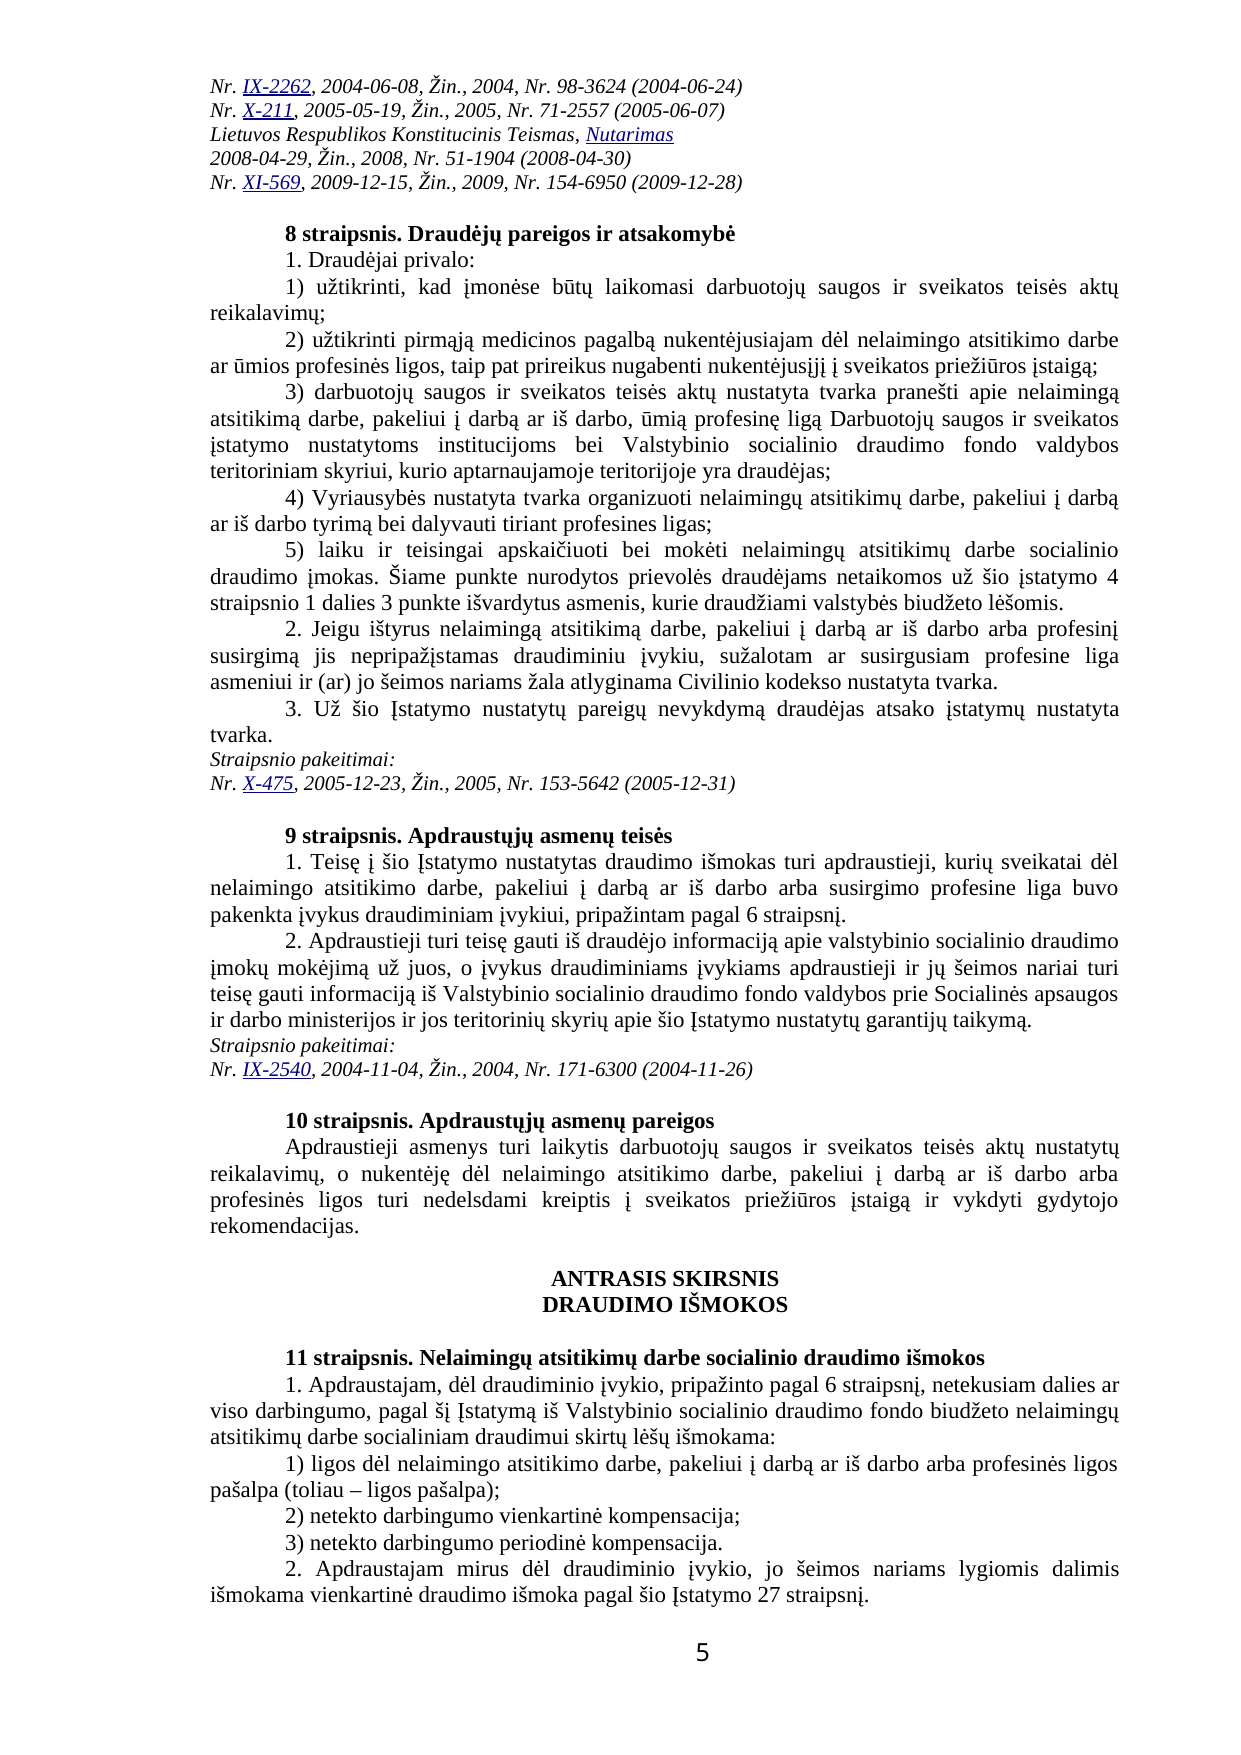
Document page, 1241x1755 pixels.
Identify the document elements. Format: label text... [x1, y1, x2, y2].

text Straipsnio pakeitimai: [210, 1033, 1120, 1057]
text 1. Teisę į šio Įstatymo nustatytas draudimo išmokas turi apdraustieji, kurių sveikatai dėl nelaimingo atsitikimo darbe, pakeliui į darbą ar iš darbo arba susirgimo profesine liga buvo pakenkta įvykus draudiminiam įvykiui, pripažintam pagal 6 straipsnį. [210, 848, 1120, 927]
text Straipsnio pakeitimai: [210, 747, 1120, 771]
text 3) netekto darbingumo periodinė kompensacija. [210, 1529, 1120, 1555]
text 1. Draudėjai privalo: [210, 247, 1120, 273]
text 2) užtikrinti pirmąją medicinos pagalbą nukentėjusiajam dėl nelaimingo atsitikimo darbe ar ūmios profesinės ligos, taip pat prireikus nugabenti nukentėjusįjį į sveikatos priežiūros įstaigą; [210, 326, 1120, 378]
text Nr. IX-2262, 2004-06-08, Žin., 2004, Nr. 98-3624 (2004-06-24) [210, 73, 1120, 98]
text Nr. X-475, 2005-12-23, Žin., 2005, Nr. 153-5642 (2005-12-31) [210, 771, 1120, 795]
subtitle DRAUDIMO IŠMOKOS [210, 1292, 1120, 1318]
text 1) užtikrinti, kad įmonėse būtų laikomasi darbuotojų saugos ir sveikatos teisės aktų reikalavimų; [210, 273, 1120, 326]
text 10 straipsnis. Apdraustųjų asmenų pareigos [210, 1107, 1120, 1133]
text 2008-04-29, Žin., 2008, Nr. 51-1904 (2008-04-30) [210, 146, 1120, 170]
subtitle ANTRASIS SKIRSNIS [210, 1265, 1120, 1292]
text 2. Apdraustajam mirus dėl draudiminio įvykio, jo šeimos nariams lygiomis dalimis išmokama vienkartinė draudimo išmoka pagal šio Įstatymo 27 straipsnį. [210, 1555, 1120, 1608]
text 5) laiku ir teisingai apskaičiuoti bei mokėti nelaimingų atsitikimų darbe socialinio draudimo įmokas. Šiame punkte nurodytos prievolės draudėjams netaikomos už šio įstatymo 4 straipsnio 1 dalies 3 punkte išvardytus asmenis, kurie draudžiami valstybės biudžeto lėšomis. [210, 536, 1120, 616]
text 4) Vyriausybės nustatyta tvarka organizuoti nelaimingų atsitikimų darbe, pakeliui į darbą ar iš darbo tyrimą bei dalyvauti tiriant profesines ligas; [210, 484, 1120, 536]
text 2) netekto darbingumo vienkartinė kompensacija; [210, 1502, 1120, 1529]
text Apdraustieji asmenys turi laikytis darbuotojų saugos ir sveikatos teisės aktų nustatytų reikalavimų, o nukentėję dėl nelaimingo atsitikimo darbe, pakeliui į darbą ar iš darbo arba profesinės ligos turi nedelsdami kreiptis į sveikatos priežiūros įstaigą ir vykdyti gydytojo rekomendacijas. [210, 1133, 1120, 1239]
text 8 straipsnis. Draudėjų pareigos ir atsakomybė [210, 220, 1120, 247]
text 3. Už šio Įstatymo nustatytų pareigų nevykdymą draudėjas atsako įstatymų nustatyta tvarka. [210, 694, 1120, 747]
text Lietuvos Respublikos Konstitucinis Teismas, Nutarimas [210, 122, 1120, 146]
text 2. Jeigu ištyrus nelaimingą atsitikimą darbe, pakeliui į darbą ar iš darbo arba profesinį susirgimą jis nepripažįs­tamas draudiminiu įvykiu, sužalotam ar susirgusiam profesine liga asmeniui ir (ar) jo šeimos nariams žala atlyginama Civilinio kodekso nustatyta tvarka. [210, 616, 1120, 694]
text 11 straipsnis. Nelaimingų atsitikimų darbe socialinio draudimo išmokos [210, 1344, 1120, 1371]
text 1) ligos dėl nelaimingo atsitikimo darbe, pakeliui į darbą ar iš darbo arba profesinės ligos pašalpa (toliau – ligos pašalpa); [210, 1450, 1120, 1502]
text 3) darbuotojų saugos ir sveikatos teisės aktų nustatyta tvarka pranešti apie nelaimingą atsitikimą darbe, pakeliui į darbą ar iš darbo, ūmią profesinę ligą Darbuotojų saugos ir sveikatos įstatymo nustatytoms institucijoms bei Valstybinio socialinio draudimo fondo valdybos teritoriniam skyriui, kurio aptarnaujamoje teritorijoje yra draudėjas; [210, 378, 1120, 484]
text 1. Apdraustajam, dėl draudiminio įvykio, pripažinto pagal 6 straipsnį, netekusiam dalies ar viso darbingumo, pagal šį Įstatymą iš Valstybinio socialinio draudimo fondo biudžeto nelaimingų atsitikimų darbe socialiniam draudimui skirtų lėšų išmokama: [210, 1371, 1120, 1450]
text Nr. X-211, 2005-05-19, Žin., 2005, Nr. 71-2557 (2005-06-07) [210, 98, 1120, 122]
text Nr. IX-2540, 2004-11-04, Žin., 2004, Nr. 171-6300 (2004-11-26) [210, 1057, 1120, 1081]
text 2. Apdraustieji turi teisę gauti iš draudėjo informaciją apie valstybinio socialinio draudimo įmokų mokėjimą už juos, o įvykus draudiminiams įvykiams apdraustieji ir jų šeimos nariai turi teisę gauti informaciją iš Valstybinio socialinio draudimo fondo valdybos prie Socialinės apsaugos ir darbo ministerijos ir jos teritorinių skyrių apie šio Įstatymo nustatytų garantijų taikymą. [210, 927, 1120, 1033]
text Nr. XI-569, 2009-12-15, Žin., 2009, Nr. 154-6950 (2009-12-28) [210, 170, 1120, 194]
text 9 straipsnis. Apdraustųjų asmenų teisės [210, 822, 1120, 848]
